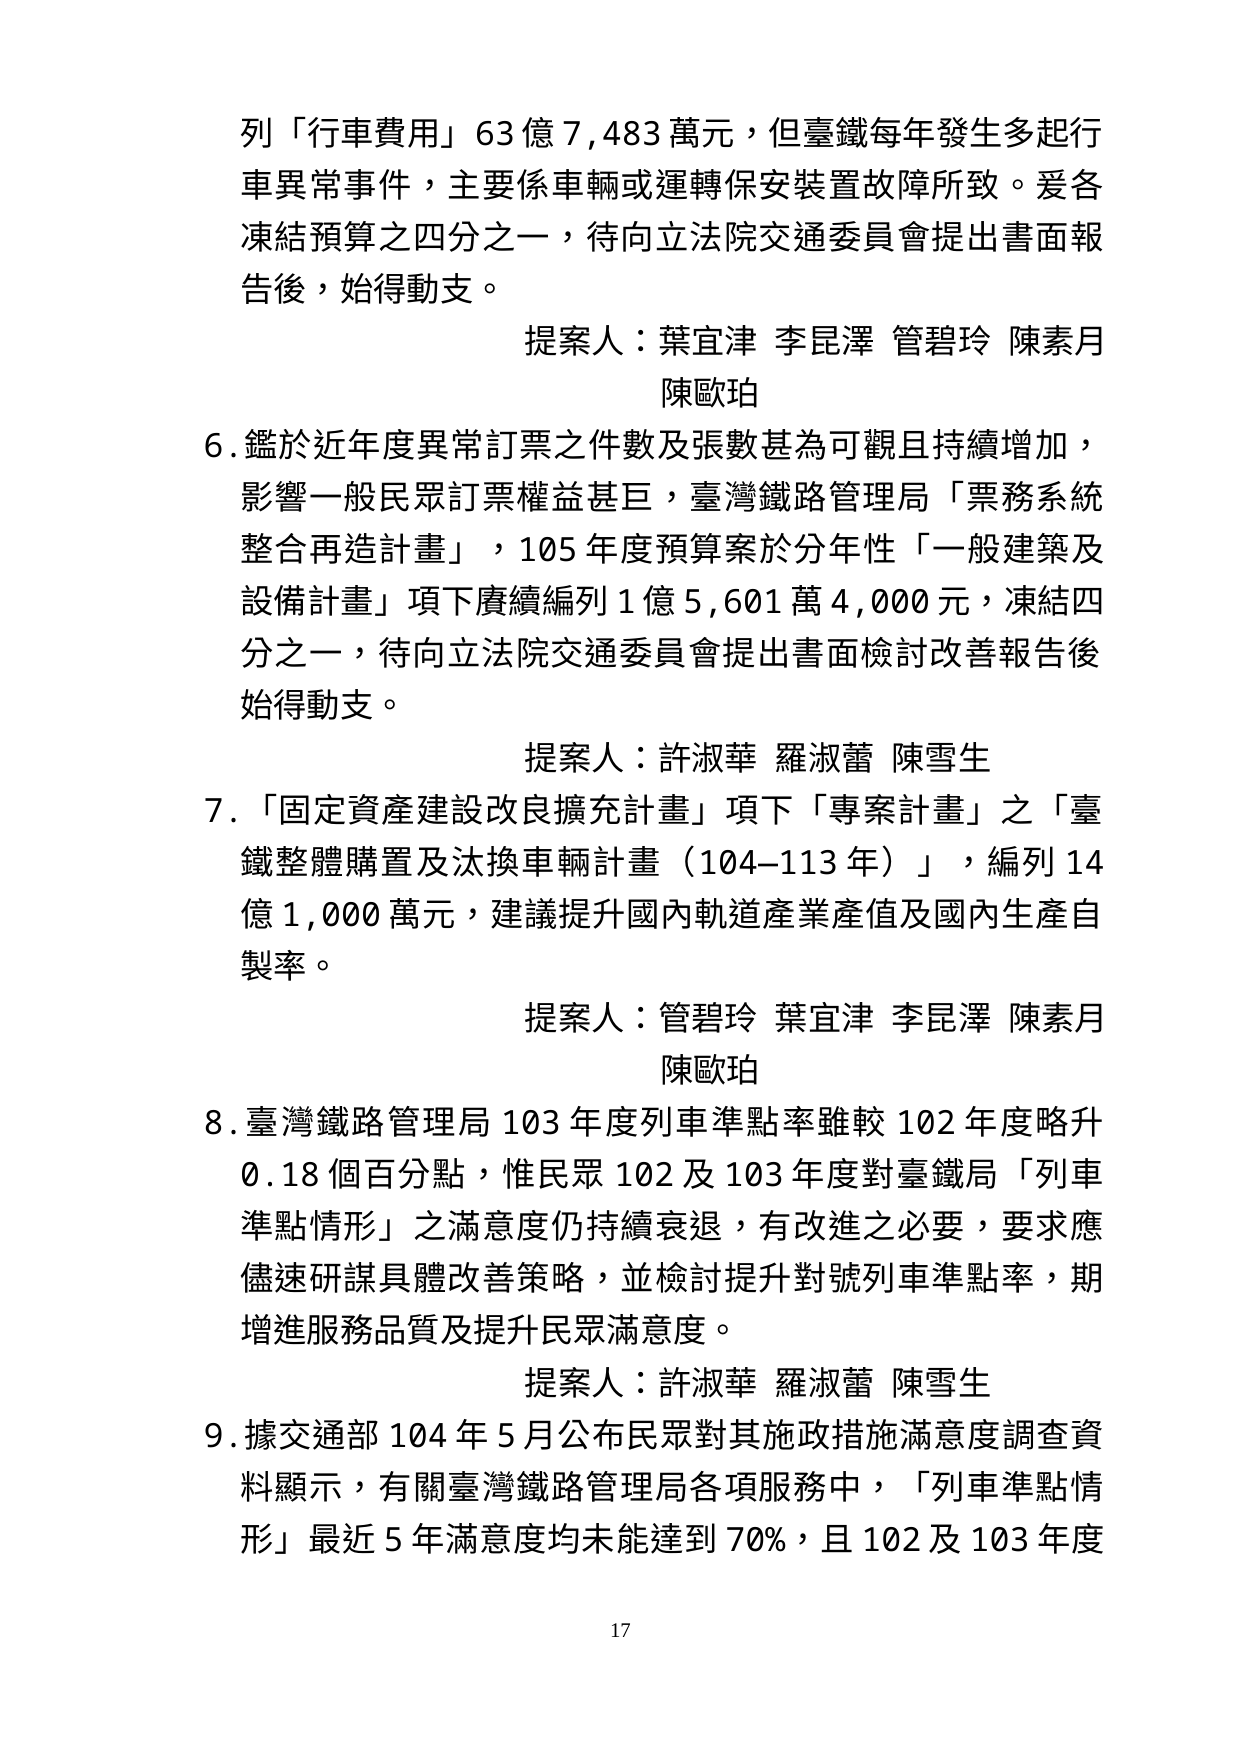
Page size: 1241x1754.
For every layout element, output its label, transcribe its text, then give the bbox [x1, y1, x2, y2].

text 9.據交通部104年5月公布民眾對其施政措施滿意度調查資料顯示，有關臺灣鐵路管理局各項服務中，「列車準點情形」最近5年滿意度均未能達到70%，且102及103年度 [203, 1405, 1104, 1562]
text 8.臺灣鐵路管理局103年度列車準點率雖較102年度略升0.18個百分點，惟民眾102及103年度對臺鐵局「列車準點情形」之滿意度仍持續衰退，有改進之必要，要求應儘速研謀具體改善策略，並檢討提升對號列車準點率，期增進服務品質及提升民眾滿意度。 [203, 1093, 1104, 1353]
text 7.「固定資產建設改良擴充計畫」項下「專案計畫」之「臺鐵整體購置及汰換車輛計畫（104—113年）」，編列14億1,000萬元，建議提升國內軌道產業產值及國內生產自製率。 [203, 780, 1104, 989]
text 提案人：許淑華 羅淑蕾 陳雪生 [524, 1353, 1119, 1405]
text 提案人：管碧玲 葉宜津 李昆澤 陳素月陳歐珀 [524, 989, 1119, 1093]
text 提案人：許淑華 羅淑蕾 陳雪生 [524, 728, 1119, 780]
text 列「行車費用」63億7,483萬元，但臺鐵每年發生多起行車異常事件，主要係車輛或運轉保安裝置故障所致。爰各凍結預算之四分之一，待向立法院交通委員會提出書面報告後，始得動支。 [203, 103, 1104, 312]
text 6.鑑於近年度異常訂票之件數及張數甚為可觀且持續增加，影響一般民眾訂票權益甚巨，臺灣鐵路管理局「票務系統整合再造計畫」，105年度預算案於分年性「一般建築及設備計畫」項下賡續編列1億5,601萬4,000元，凍結四分之一，待向立法院交通委員會提出書面檢討改善報告後，始得動支。 [203, 416, 1104, 728]
text 提案人：葉宜津 李昆澤 管碧玲 陳素月陳歐珀 [524, 312, 1119, 416]
